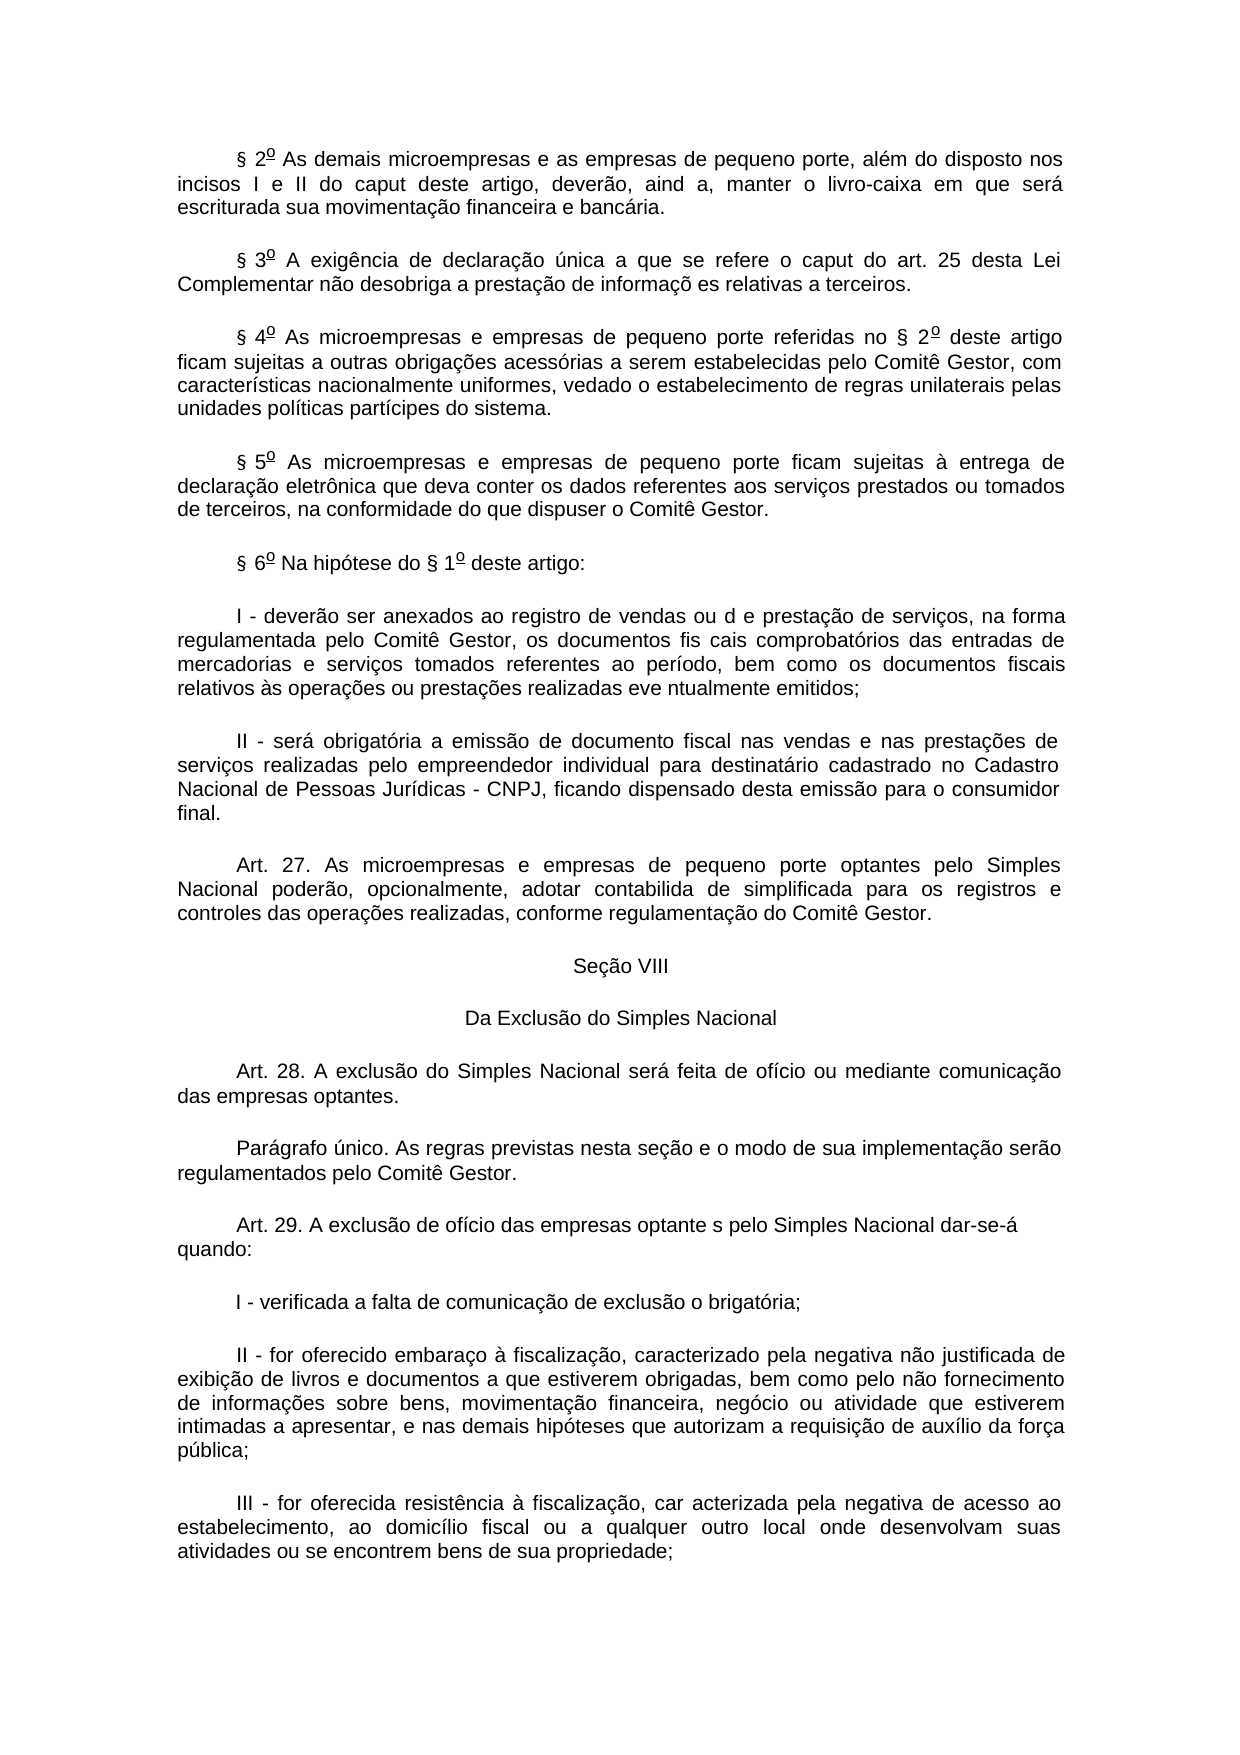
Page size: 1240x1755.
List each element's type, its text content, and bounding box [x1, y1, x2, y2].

text Art. 28. A exclusão do Simples Nacional será feita de ofício ou mediante comunicação das empresas optantes. [177, 1060, 1062, 1107]
text II - será obrigatória a emissão de documento fiscal nas vendas e nas prestações de serviços realizadas pelo empreendedor individual para destinatário cadastrado no Cadastro Nacional de Pessoas Jurídicas - CNPJ, ficando dispensado desta emissão para o consumidor final. [177, 728, 1060, 824]
text I - verificada a falta de comunicação de exclusão o brigatória; [235, 1290, 1067, 1314]
text III - for oferecida resistência à fiscalização, car acterizada pela negativa de acesso ao estabelecimento, ao domicílio fiscal ou a qualquer outro local onde desenvolvam suas atividades ou se encontrem bens de sua propriedade; [177, 1492, 1062, 1563]
text I - deverão ser anexados ao registro de vendas ou d e prestação de serviços, na forma regulamentada pelo Comitê Gestor, os documentos fis cais comprobatórios das entradas de mercadorias e serviços tomados referentes ao período, bem como os documentos fiscais relativos às operações ou prestações realizadas eve ntualmente emitidos; [177, 603, 1067, 699]
text II - for oferecido embaraço à fiscalização, caracterizado pela negativa não justificada de exibição de livros e documentos a que estiverem obrigadas, bem como pelo não fornecimento de informações sobre bens, movimentação financeira, negócio ou atividade que estiverem intimadas a apresentar, e nas demais hipóteses que autorizam a requisição de auxílio da força pública; [177, 1343, 1067, 1462]
list 4o As microempresas e empresas de pequeno porte referidas no § 2o deste artigo ficam sujeitas a outras obrigações acessórias a serem estabelecidas pelo Comitê Gestor, com características nacionalmente uniformes, vedado o estabelecimento de regras unilaterais pelas unidades políticas partícipes do sistema. [177, 321, 1062, 420]
list 5o As microempresas e empresas de pequeno porte ficam sujeitas à entrega de declaração eletrônica que deva conter os dados referentes aos serviços prestados ou tomados de terceiros, na conformidade do que dispuser o Comitê Gestor. [177, 446, 1067, 521]
text Da Exclusão do Simples Nacional [464, 1007, 1067, 1031]
text Art. 27. As microempresas e empresas de pequeno porte optantes pelo Simples Nacional poderão, opcionalmente, adotar contabilida de simplificada para os registros e controles das operações realizadas, conforme regulamentação do Comitê Gestor. [177, 853, 1062, 924]
text Parágrafo único. As regras previstas nesta seção e o modo de sua implementação serão regulamentados pelo Comitê Gestor. [177, 1137, 1062, 1184]
list 6o Na hipótese do § 1o deste artigo: [236, 547, 1067, 577]
text Seção VIII [573, 954, 1067, 978]
text Art. 29. A exclusão de ofício das empresas optante s pelo Simples Nacional dar-se-á quando: [177, 1214, 1056, 1261]
list 2o As demais microempresas e as empresas de pequeno porte, além do disposto nos incisos I e II do caput deste artigo, deverão, aind a, manter o livro-caixa em que será escriturada sua movimentação financeira e bancária. [177, 144, 1064, 218]
list 3o A exigência de declaração única a que se refere o caput do art. 25 desta Lei Complementar não desobriga a prestação de informaçõ es relativas a terceiros. [177, 244, 1062, 296]
